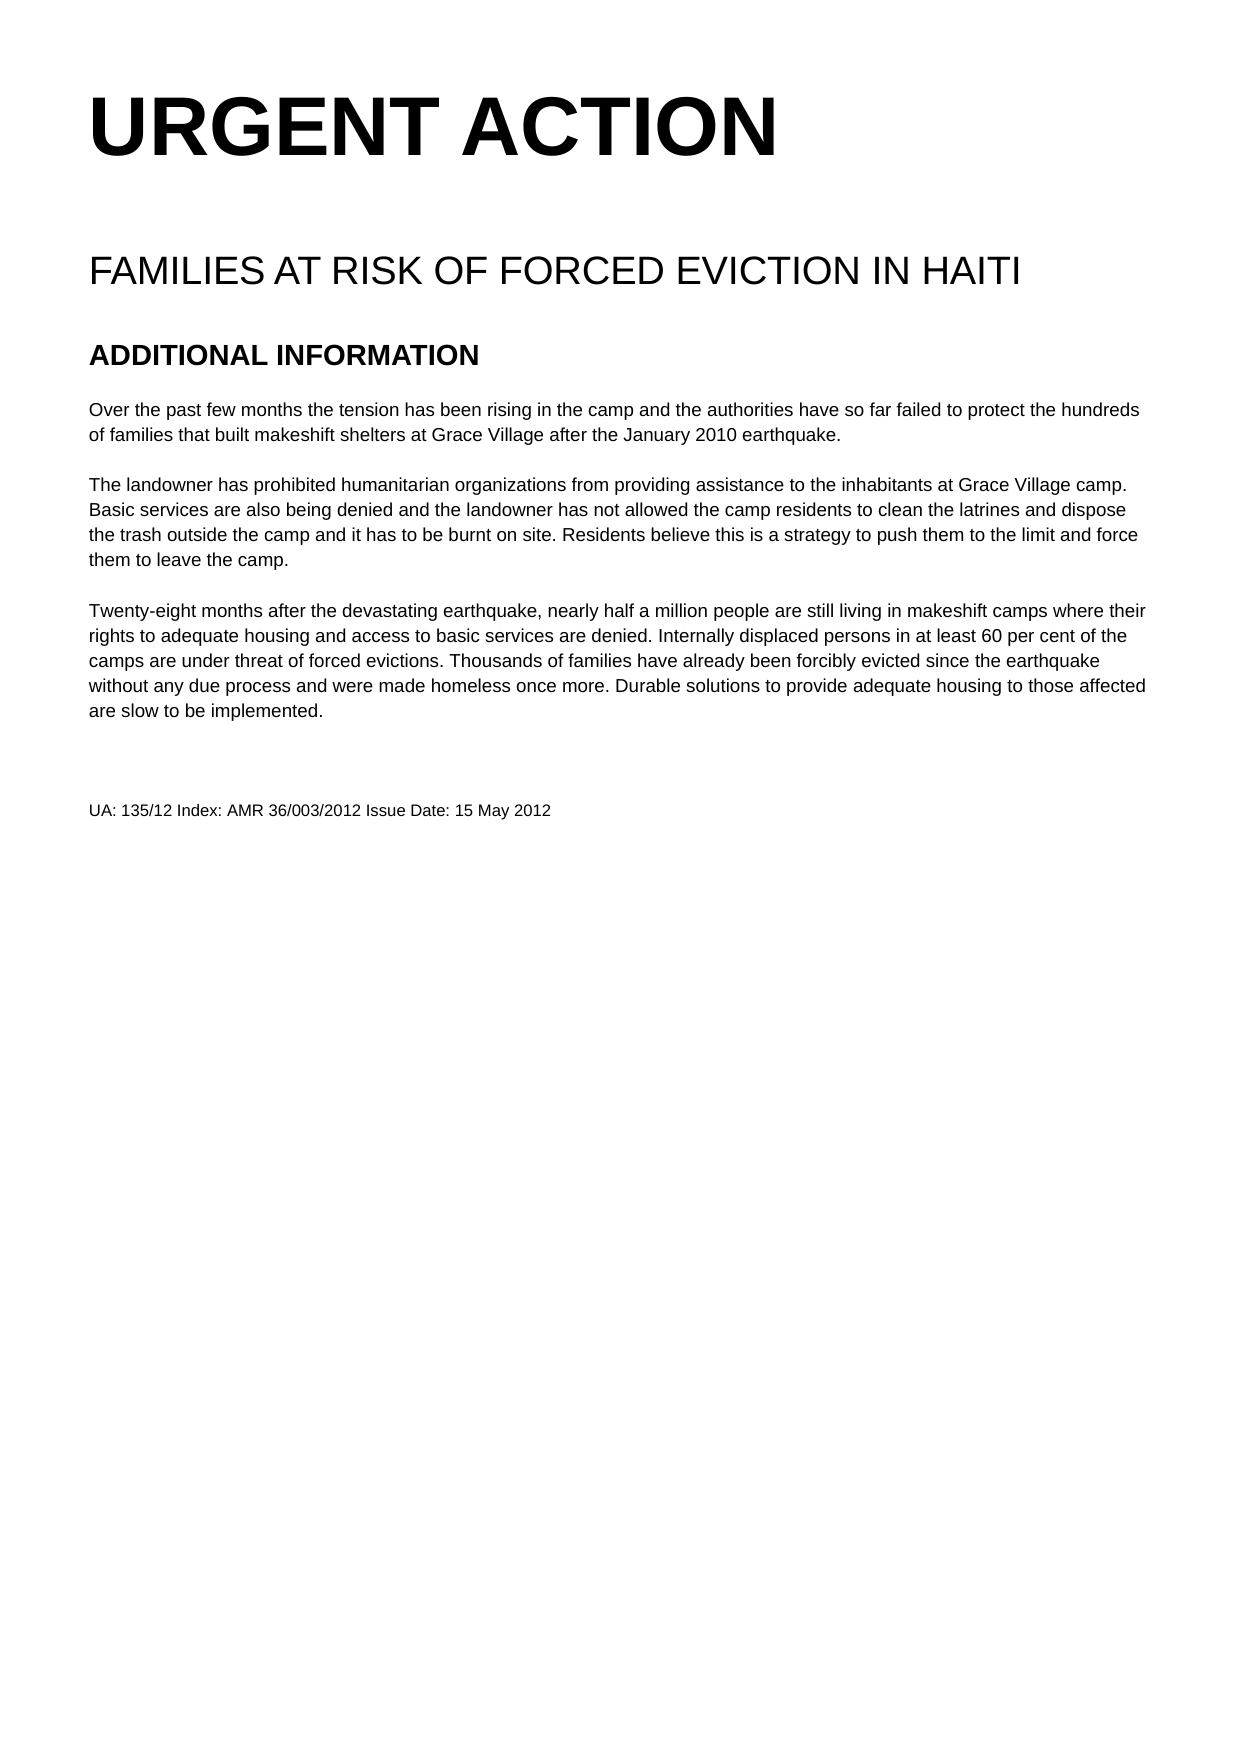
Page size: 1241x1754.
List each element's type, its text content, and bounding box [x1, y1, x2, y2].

text Twenty-eight months after the devastating earthquake, nearly half a million people are still living in makeshift camps where their rights to adequate housing and access to basic services are denied. Internally displaced persons in at least 60 per cent of the camps are under threat of forced evictions. Thousands of families have already been forcibly evicted since the earthquake without any due process and were made homeless once more. Durable solutions to provide adequate housing to those affected are slow to be implemented. [89, 597, 1152, 722]
subtitle URGENT ACTION [89, 89, 1152, 172]
text UA: 135/12 Index: AMR 36/003/2012 Issue Date: 15 May 2012 [89, 797, 1152, 822]
text Over the past few months the tension has been rising in the camp and the authorities have so far failed to protect the hundreds of families that built makeshift shelters at Grace Village after the January 2010 earthquake. [89, 397, 1152, 447]
subtitle FAMILIES AT RISK OF FORCED EVICTION IN HAITI ADditional Information [89, 247, 1152, 372]
text The landowner has prohibited humanitarian organizations from providing assistance to the inhabitants at Grace Village camp. Basic services are also being denied and the landowner has not allowed the camp residents to clean the latrines and dispose the trash outside the camp and it has to be burnt on site. Residents believe this is a strategy to push them to the limit and force them to leave the camp. [89, 472, 1152, 572]
